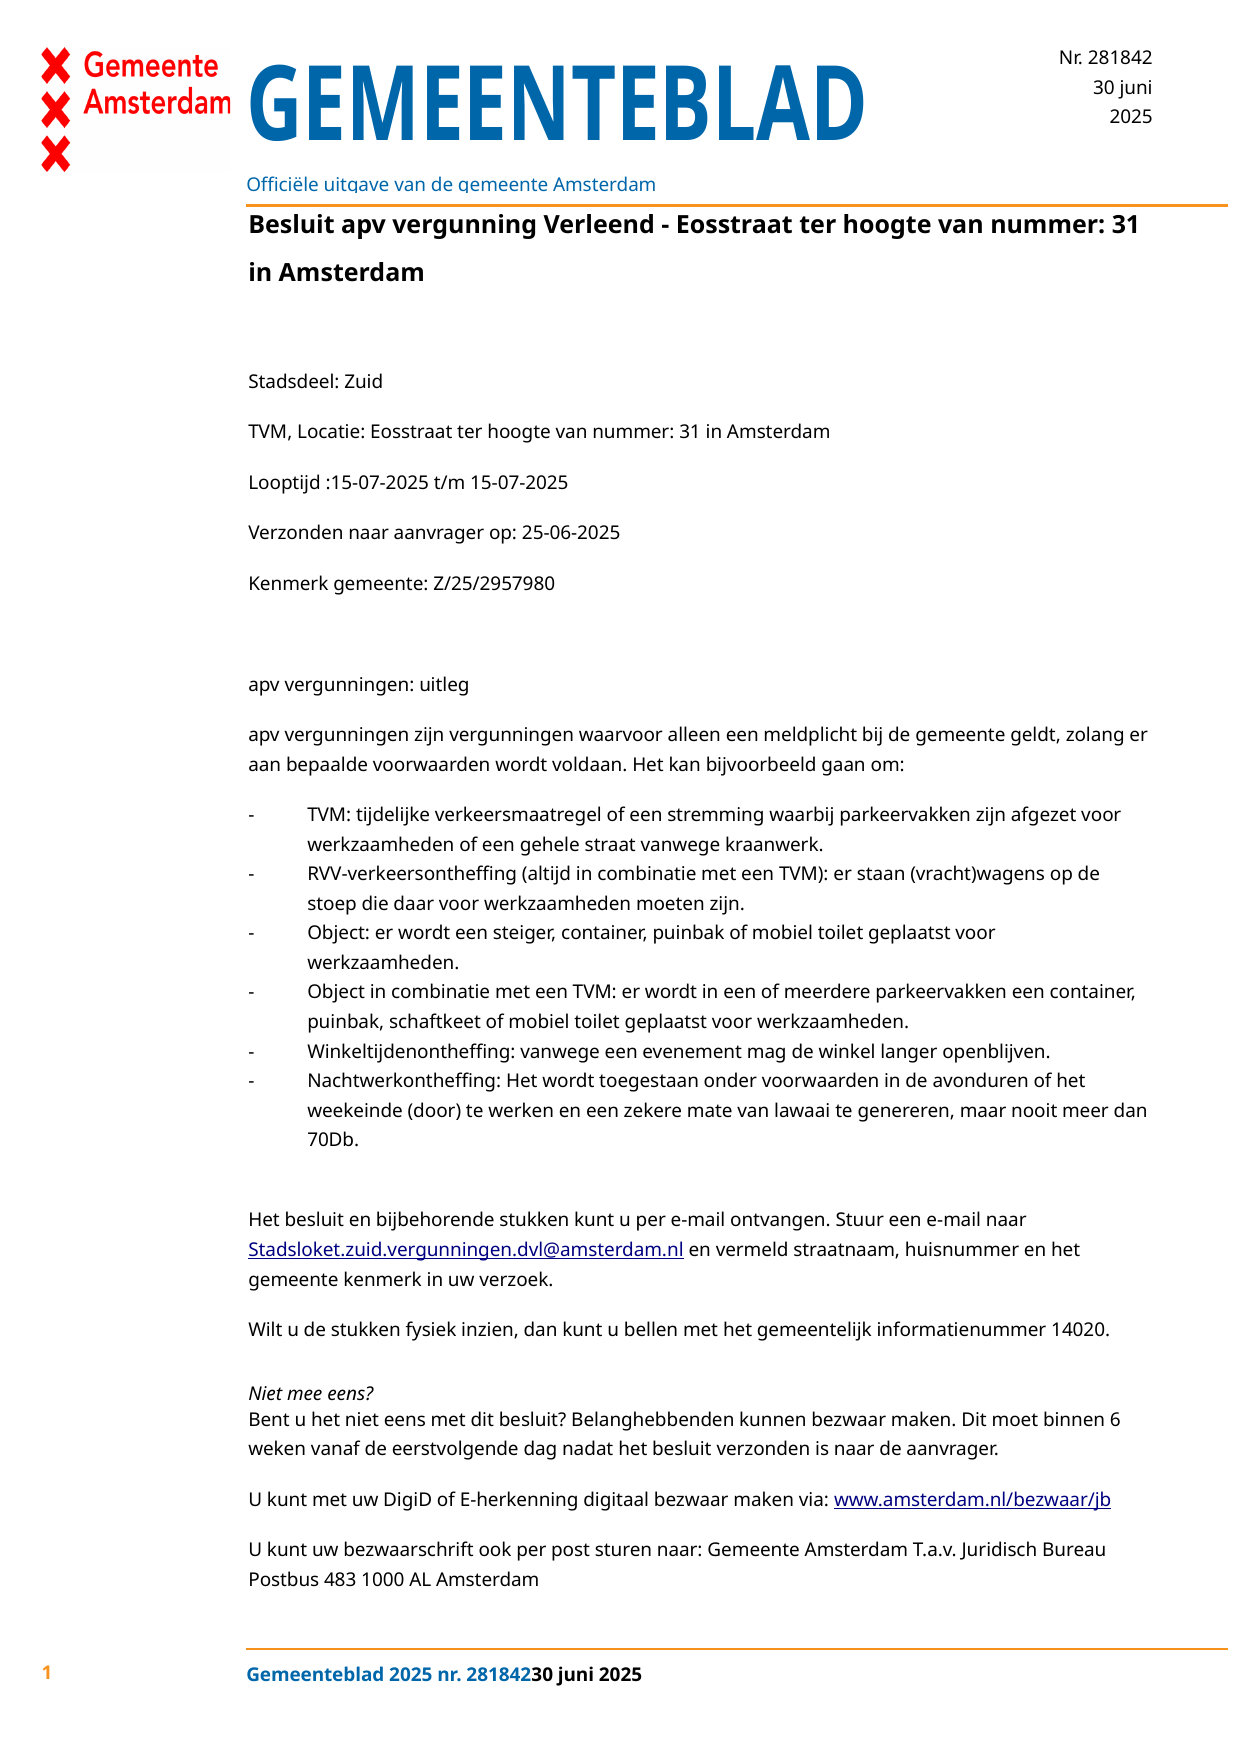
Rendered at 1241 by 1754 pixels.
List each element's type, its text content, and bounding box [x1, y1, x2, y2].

list Object: er wordt een steiger, container, puinbak of mobiel toilet geplaatst voor werkzaamheden. [248, 919, 1152, 975]
text apv vergunningen: uitleg [248, 671, 1152, 697]
text apv vergunningen zijn vergunningen waarvoor alleen een meldplicht bij de gemeente geldt, zolang er aan bepaalde voorwaarden wordt voldaan. Het kan bijvoorbeeld gaan om: [248, 721, 1152, 777]
list Winkeltijdenontheffing: vanwege een evenement mag de winkel langer openblijven. [248, 1038, 1152, 1064]
list RVV-verkeersontheffing (altijd in combinatie met een TVM): er staan (vracht)wagens op de stoep die daar voor werkzaamheden moeten zijn. [248, 860, 1152, 916]
text Het besluit en bijbehorende stukken kunt u per e-mail ontvangen. Stuur een e-mail naar Stadsloket.zuid.vergunningen.dvl@amsterdam.nl en vermeld straatnaam, huisnummer en het gemeente kenmerk in uw verzoek. [248, 1207, 1152, 1292]
list TVM: tijdelijke verkeersmaatregel of een stremming waarbij parkeervakken zijn afgezet voor werkzaamheden of een gehele straat vanwege kraanwerk. [248, 801, 1152, 857]
text Wilt u de stukken fysiek inzien, dan kunt u bellen met het gemeentelijk informatienummer 14020. [248, 1316, 1152, 1342]
list Nachtwerkontheffing: Het wordt toegestaan onder voorwaarden in de avonduren of het weekeinde (door) te werken en een zekere mate van lawaai te genereren, maar nooit meer dan 70Db. [248, 1067, 1152, 1152]
text TVM, Locatie: Eosstraat ter hoogte van nummer: 31 in Amsterdam [248, 419, 1152, 444]
text U kunt met uw DigiD of E-herkenning digitaal bezwaar maken via: www.amsterdam.nl/bezwaar/jb [248, 1486, 1152, 1512]
text Bent u het niet eens met dit besluit? Belanghebbenden kunnen bezwaar maken. Dit moet binnen 6 weken vanaf de eerstvolgende dag nadat het besluit verzonden is naar de aanvrager. [248, 1406, 1152, 1461]
text Looptijd :15-07-2025 t/m 15-07-2025 [248, 469, 1152, 495]
text U kunt uw bezwaarschrift ook per post sturen naar: Gemeente Amsterdam T.a.v. Juridisch Bureau Postbus 483 1000 AL Amsterdam [248, 1536, 1152, 1592]
text Kenmerk gemeente: Z/25/2957980 [248, 570, 1152, 596]
text Niet mee eens? [248, 1380, 1152, 1406]
text Verzonden naar aanvrager op: 25-06-2025 [248, 519, 1152, 545]
text Besluit apv vergunning Verleend - Eosstraat ter hoogte van nummer: 31 in Amsterdam [248, 207, 1152, 288]
text Stadsdeel: Zuid [248, 368, 1152, 394]
list Object in combinatie met een TVM: er wordt in een of meerdere parkeervakken een container, puinbak, schaftkeet of mobiel toilet geplaatst voor werkzaamheden. [248, 979, 1152, 1034]
picture [41, 47, 231, 172]
